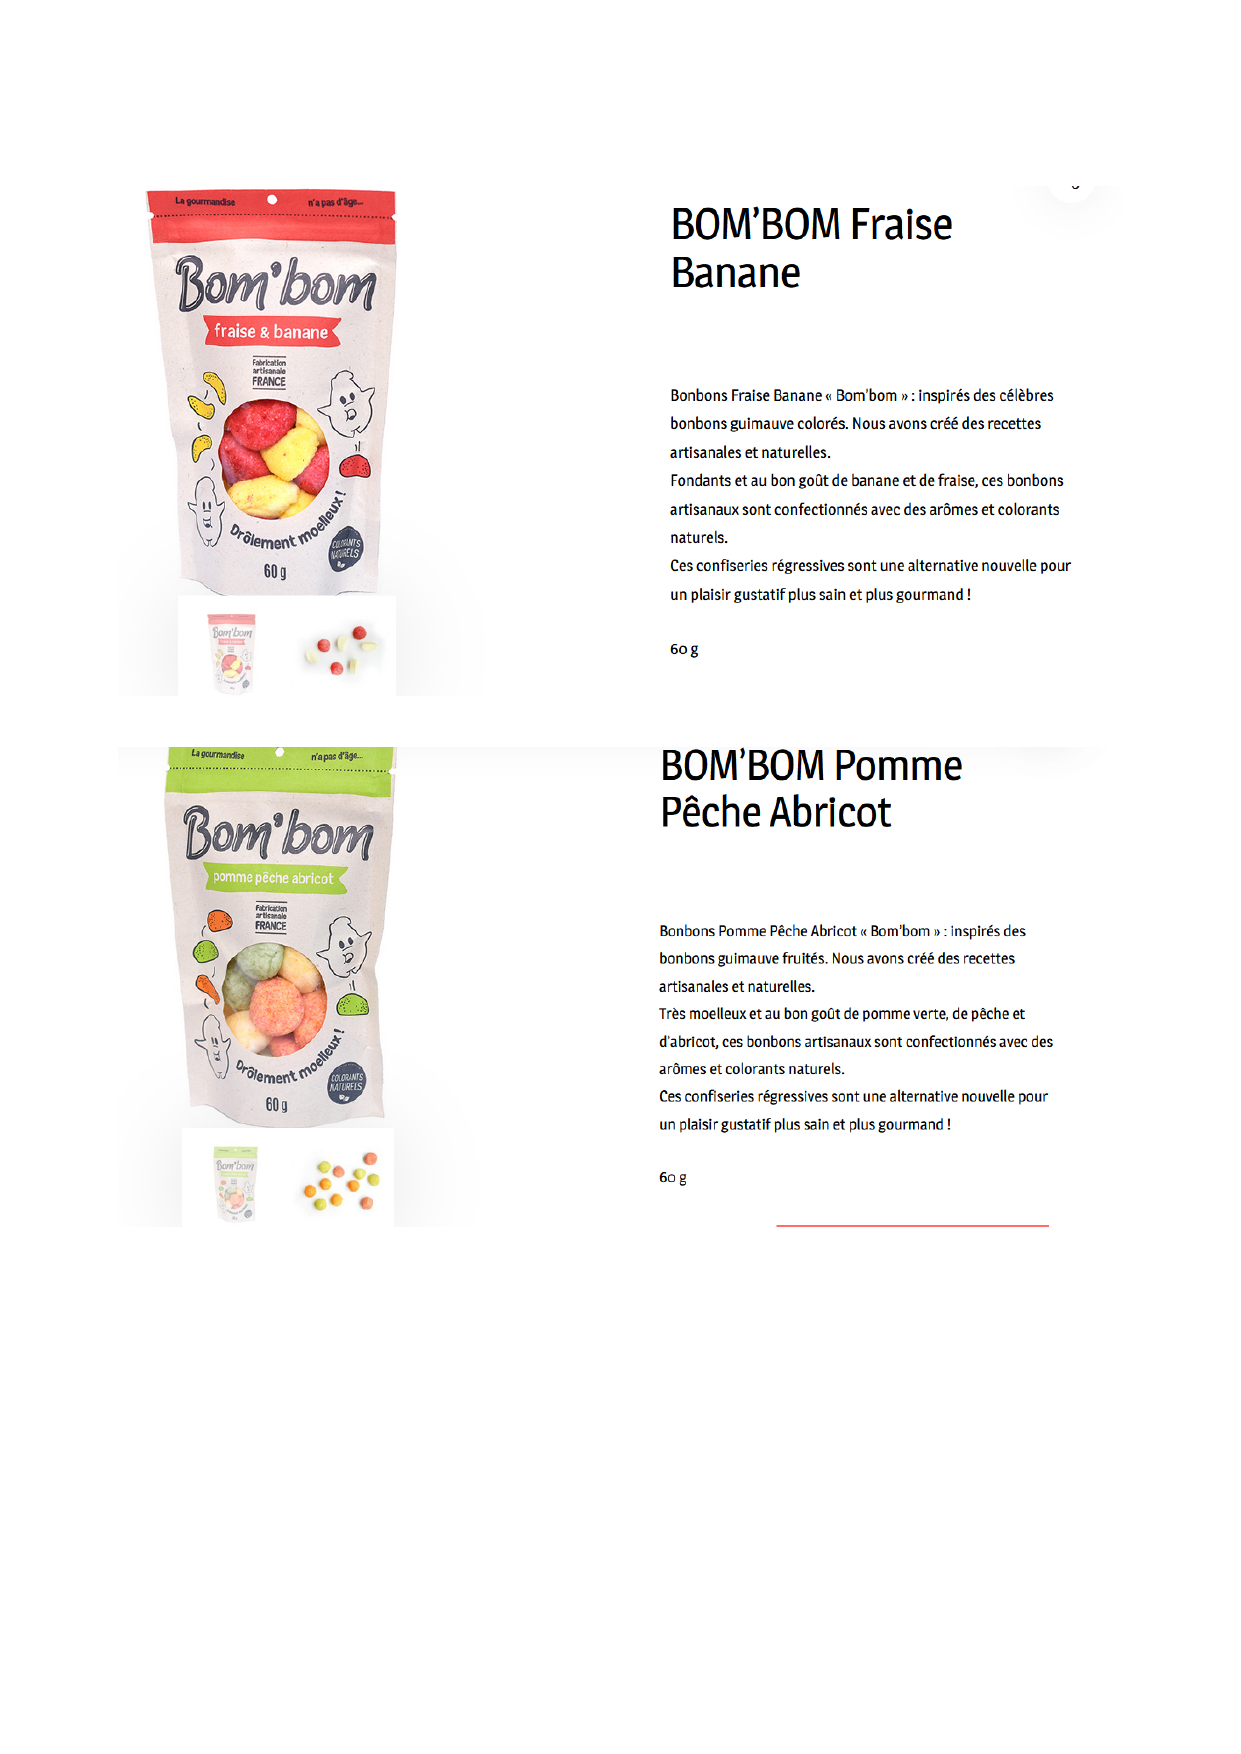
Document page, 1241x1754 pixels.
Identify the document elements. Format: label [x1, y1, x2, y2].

picture [118, 729, 1123, 1227]
picture [118, 186, 1123, 696]
